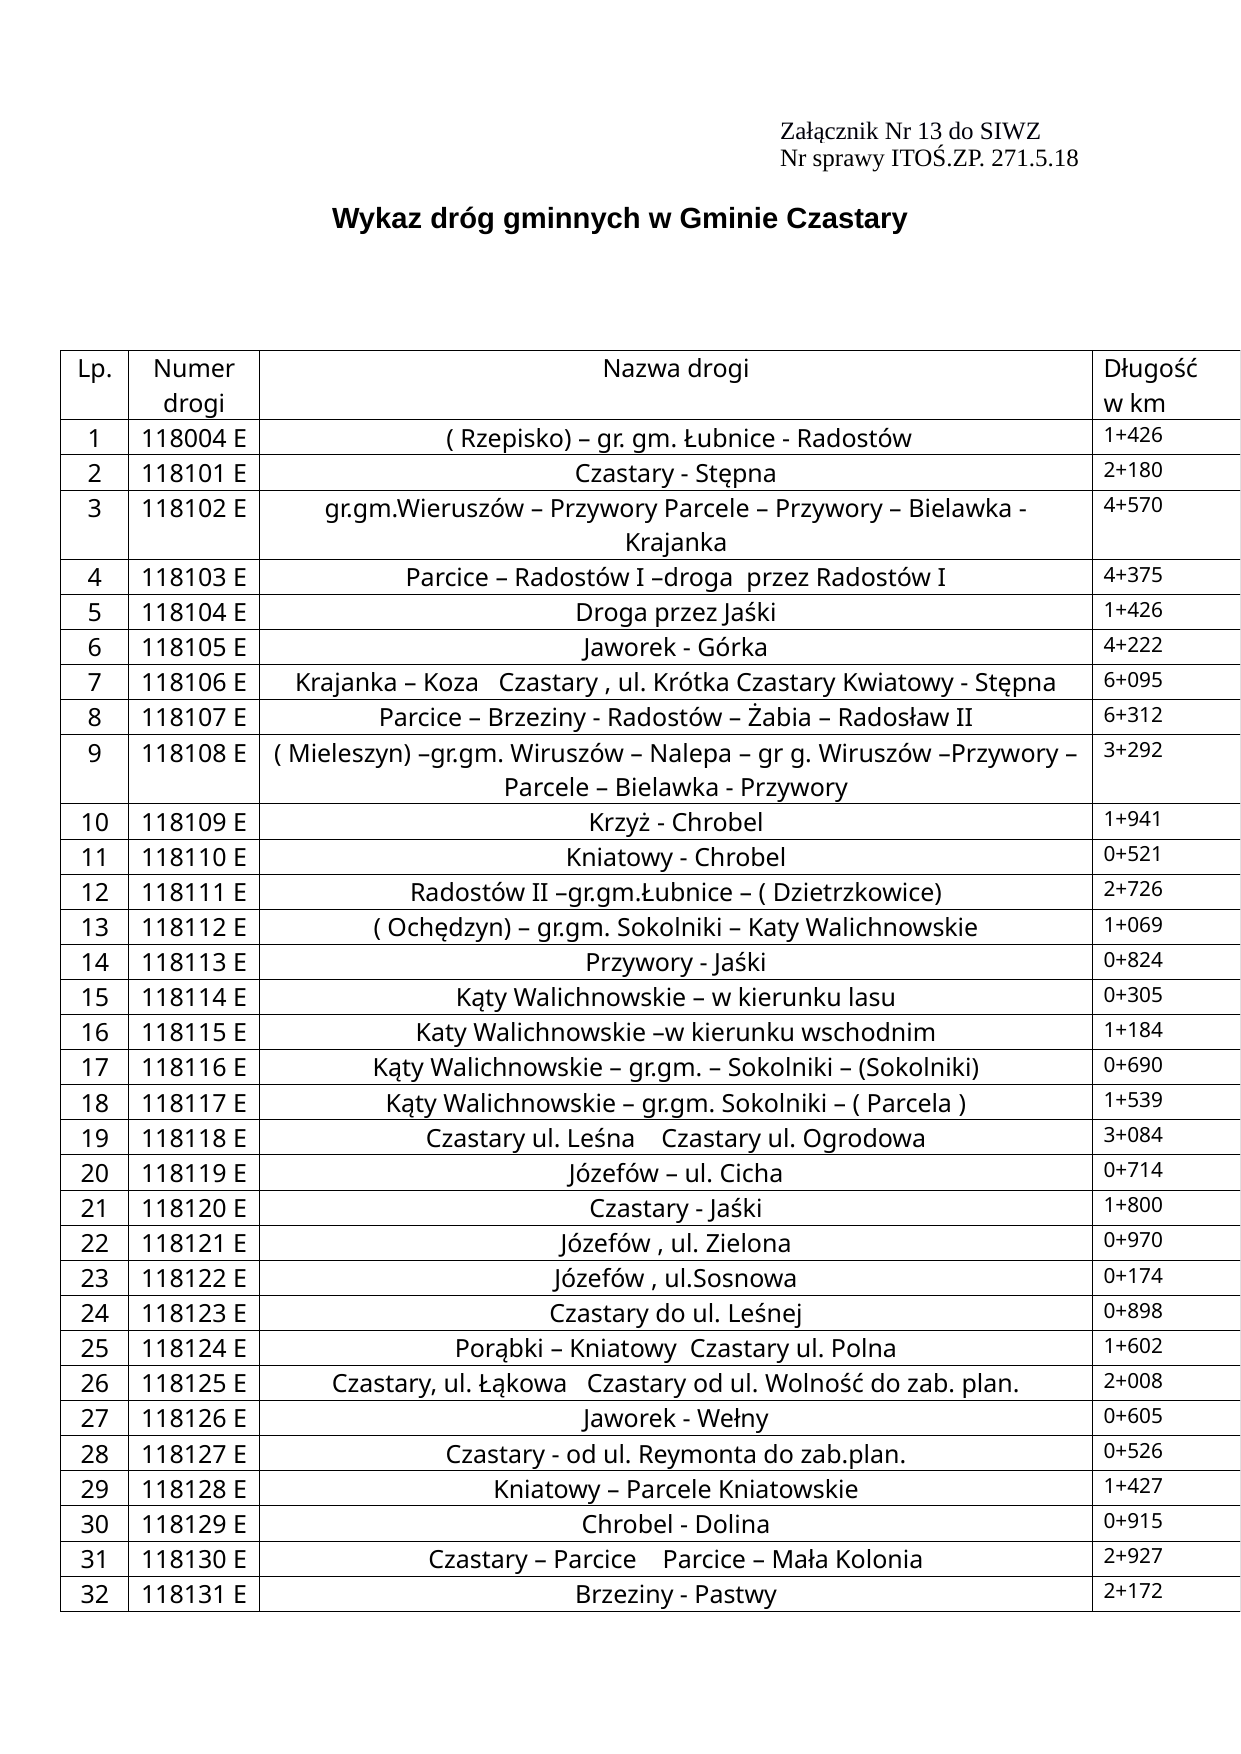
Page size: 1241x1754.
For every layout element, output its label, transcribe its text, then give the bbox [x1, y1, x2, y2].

table_cell 118109 E [129, 804, 259, 838]
table_cell 22 [61, 1226, 128, 1260]
table_cell Radostów II –gr.gm.Łubnice – ( Dzietrzkowice) [260, 875, 1092, 909]
table_cell 3 [61, 491, 128, 559]
table_cell Jaworek - Górka [260, 630, 1092, 664]
table_cell ( Ochędzyn) – gr.gm. Sokolniki – Katy Walichnowskie [260, 910, 1092, 944]
table_cell Brzeziny - Pastwy [260, 1577, 1092, 1611]
table_cell Czastary - od ul. Reymonta do zab.plan. [260, 1436, 1092, 1470]
table_cell 118108 E [129, 735, 259, 803]
text Wykaz dróg gminnych w Gminie Czastary [118, 202, 1122, 235]
table_cell 7 [61, 665, 128, 699]
table_cell Kniatowy - Chrobel [260, 840, 1092, 873]
table_header Długość w km [1093, 351, 1240, 419]
table_cell gr.gm.Wieruszów – Przywory Parcele – Przywory – Bielawka - Krajanka [260, 491, 1092, 559]
table_cell 21 [61, 1191, 128, 1224]
table_cell 118113 E [129, 945, 259, 979]
table_cell 2+172 [1093, 1577, 1240, 1611]
table_cell 118004 E [129, 420, 259, 454]
table_cell 0+605 [1093, 1401, 1240, 1435]
table_cell 118115 E [129, 1015, 259, 1049]
table_cell 0+915 [1093, 1506, 1240, 1541]
table_cell 118110 E [129, 840, 259, 873]
table_cell Józefów – ul. Cicha [260, 1155, 1092, 1189]
table_cell 4+222 [1093, 630, 1240, 664]
table_cell 0+526 [1093, 1436, 1240, 1470]
table_cell 0+174 [1093, 1261, 1240, 1295]
table_cell Kąty Walichnowskie – gr.gm. – Sokolniki – (Sokolniki) [260, 1050, 1092, 1084]
table_cell 30 [61, 1506, 128, 1541]
table_cell 6 [61, 630, 128, 664]
table_cell Kąty Walichnowskie – gr.gm. Sokolniki – ( Parcela ) [260, 1085, 1092, 1119]
table_cell ( Rzepisko) – gr. gm. Łubnice - Radostów [260, 420, 1092, 454]
table_cell Czastary, ul. Łąkowa Czastary od ul. Wolność do zab. plan. [260, 1366, 1092, 1400]
table_cell 1+184 [1093, 1015, 1240, 1049]
table_cell 118127 E [129, 1436, 259, 1470]
table_cell 118119 E [129, 1155, 259, 1189]
table_cell 1+800 [1093, 1191, 1240, 1224]
table_cell Parcice – Brzeziny - Radostów – Żabia – Radosław II [260, 700, 1092, 734]
table_header Numer drogi [129, 351, 259, 419]
table_cell 1+069 [1093, 910, 1240, 944]
table_cell 2+927 [1093, 1542, 1240, 1576]
table_cell 0+521 [1093, 840, 1240, 873]
table_cell 3+084 [1093, 1120, 1240, 1154]
table_cell Katy Walichnowskie –w kierunku wschodnim [260, 1015, 1092, 1049]
table_cell 0+305 [1093, 980, 1240, 1014]
table_cell 118116 E [129, 1050, 259, 1084]
table_cell Porąbki – Kniatowy Czastary ul. Polna [260, 1331, 1092, 1365]
table_cell 118111 E [129, 875, 259, 909]
table_cell 118121 E [129, 1226, 259, 1260]
table_cell 118106 E [129, 665, 259, 699]
table_header Lp. [61, 351, 128, 419]
table_cell 29 [61, 1471, 128, 1505]
table_cell 31 [61, 1542, 128, 1576]
table_cell 118107 E [129, 700, 259, 734]
table_cell Czastary - Stępna [260, 455, 1092, 489]
table_cell Czastary – Parcice Parcice – Mała Kolonia [260, 1542, 1092, 1576]
table_cell Droga przez Jaśki [260, 595, 1092, 629]
table_cell 118124 E [129, 1331, 259, 1365]
table_cell 27 [61, 1401, 128, 1435]
table_cell Krzyż - Chrobel [260, 804, 1092, 838]
table_cell 118104 E [129, 595, 259, 629]
table_cell 118120 E [129, 1191, 259, 1224]
table_cell Krajanka – Koza Czastary , ul. Krótka Czastary Kwiatowy - Stępna [260, 665, 1092, 699]
table_cell 16 [61, 1015, 128, 1049]
table_cell Czastary ul. Leśna Czastary ul. Ogrodowa [260, 1120, 1092, 1154]
table_header Nazwa drogi [260, 351, 1092, 419]
table_cell 23 [61, 1261, 128, 1295]
table_cell 118122 E [129, 1261, 259, 1295]
table_cell Przywory - Jaśki [260, 945, 1092, 979]
table_cell 118130 E [129, 1542, 259, 1576]
table_cell 118114 E [129, 980, 259, 1014]
table_cell 28 [61, 1436, 128, 1470]
table_cell 118125 E [129, 1366, 259, 1400]
table_cell 4+570 [1093, 491, 1240, 559]
table_cell 26 [61, 1366, 128, 1400]
table_cell 1+539 [1093, 1085, 1240, 1119]
table_cell 9 [61, 735, 128, 803]
table_cell 118118 E [129, 1120, 259, 1154]
table_cell 4+375 [1093, 560, 1240, 594]
table_cell 2+008 [1093, 1366, 1240, 1400]
table_cell 0+970 [1093, 1226, 1240, 1260]
table_cell 0+898 [1093, 1296, 1240, 1330]
table_cell 1+426 [1093, 595, 1240, 629]
table_cell 12 [61, 875, 128, 909]
table_cell 0+714 [1093, 1155, 1240, 1189]
table_cell 118131 E [129, 1577, 259, 1611]
table_cell 8 [61, 700, 128, 734]
table_cell 118103 E [129, 560, 259, 594]
table_cell 14 [61, 945, 128, 979]
table_cell 0+824 [1093, 945, 1240, 979]
table_cell 24 [61, 1296, 128, 1330]
table_cell Jaworek - Wełny [260, 1401, 1092, 1435]
table_cell 118117 E [129, 1085, 259, 1119]
table_cell 118102 E [129, 491, 259, 559]
table_cell 1+941 [1093, 804, 1240, 838]
table_cell Chrobel - Dolina [260, 1506, 1092, 1541]
table_cell 118123 E [129, 1296, 259, 1330]
table_cell Czastary do ul. Leśnej [260, 1296, 1092, 1330]
table_cell 118101 E [129, 455, 259, 489]
table_cell 20 [61, 1155, 128, 1189]
table_cell 2 [61, 455, 128, 489]
table_cell 118128 E [129, 1471, 259, 1505]
table_cell 25 [61, 1331, 128, 1365]
table_cell 19 [61, 1120, 128, 1154]
table_cell 6+312 [1093, 700, 1240, 734]
table_cell 118126 E [129, 1401, 259, 1435]
table_cell 1 [61, 420, 128, 454]
table_cell 118112 E [129, 910, 259, 944]
table_cell 4 [61, 560, 128, 594]
table_cell Józefów , ul. Zielona [260, 1226, 1092, 1260]
table_cell Parcice – Radostów I –droga przez Radostów I [260, 560, 1092, 594]
table_cell 118105 E [129, 630, 259, 664]
table_cell 2+726 [1093, 875, 1240, 909]
table_cell 11 [61, 840, 128, 873]
table_cell 1+426 [1093, 420, 1240, 454]
table_cell 118129 E [129, 1506, 259, 1541]
table_cell 18 [61, 1085, 128, 1119]
table_cell 13 [61, 910, 128, 944]
table_cell Kniatowy – Parcele Kniatowskie [260, 1471, 1092, 1505]
table_cell 10 [61, 804, 128, 838]
table_cell Czastary - Jaśki [260, 1191, 1092, 1224]
table_cell 32 [61, 1577, 128, 1611]
table_cell 0+690 [1093, 1050, 1240, 1084]
table_cell 3+292 [1093, 735, 1240, 803]
table_cell 1+602 [1093, 1331, 1240, 1365]
table_cell 2+180 [1093, 455, 1240, 489]
table_cell 15 [61, 980, 128, 1014]
table_cell 17 [61, 1050, 128, 1084]
table_cell 5 [61, 595, 128, 629]
table_cell 1+427 [1093, 1471, 1240, 1505]
table_cell 6+095 [1093, 665, 1240, 699]
table_cell Józefów , ul.Sosnowa [260, 1261, 1092, 1295]
table_cell ( Mieleszyn) –gr.gm. Wiruszów – Nalepa – gr g. Wiruszów –Przywory – Parcele – Bielawka - Przywory [260, 735, 1092, 803]
table_cell Kąty Walichnowskie – w kierunku lasu [260, 980, 1092, 1014]
